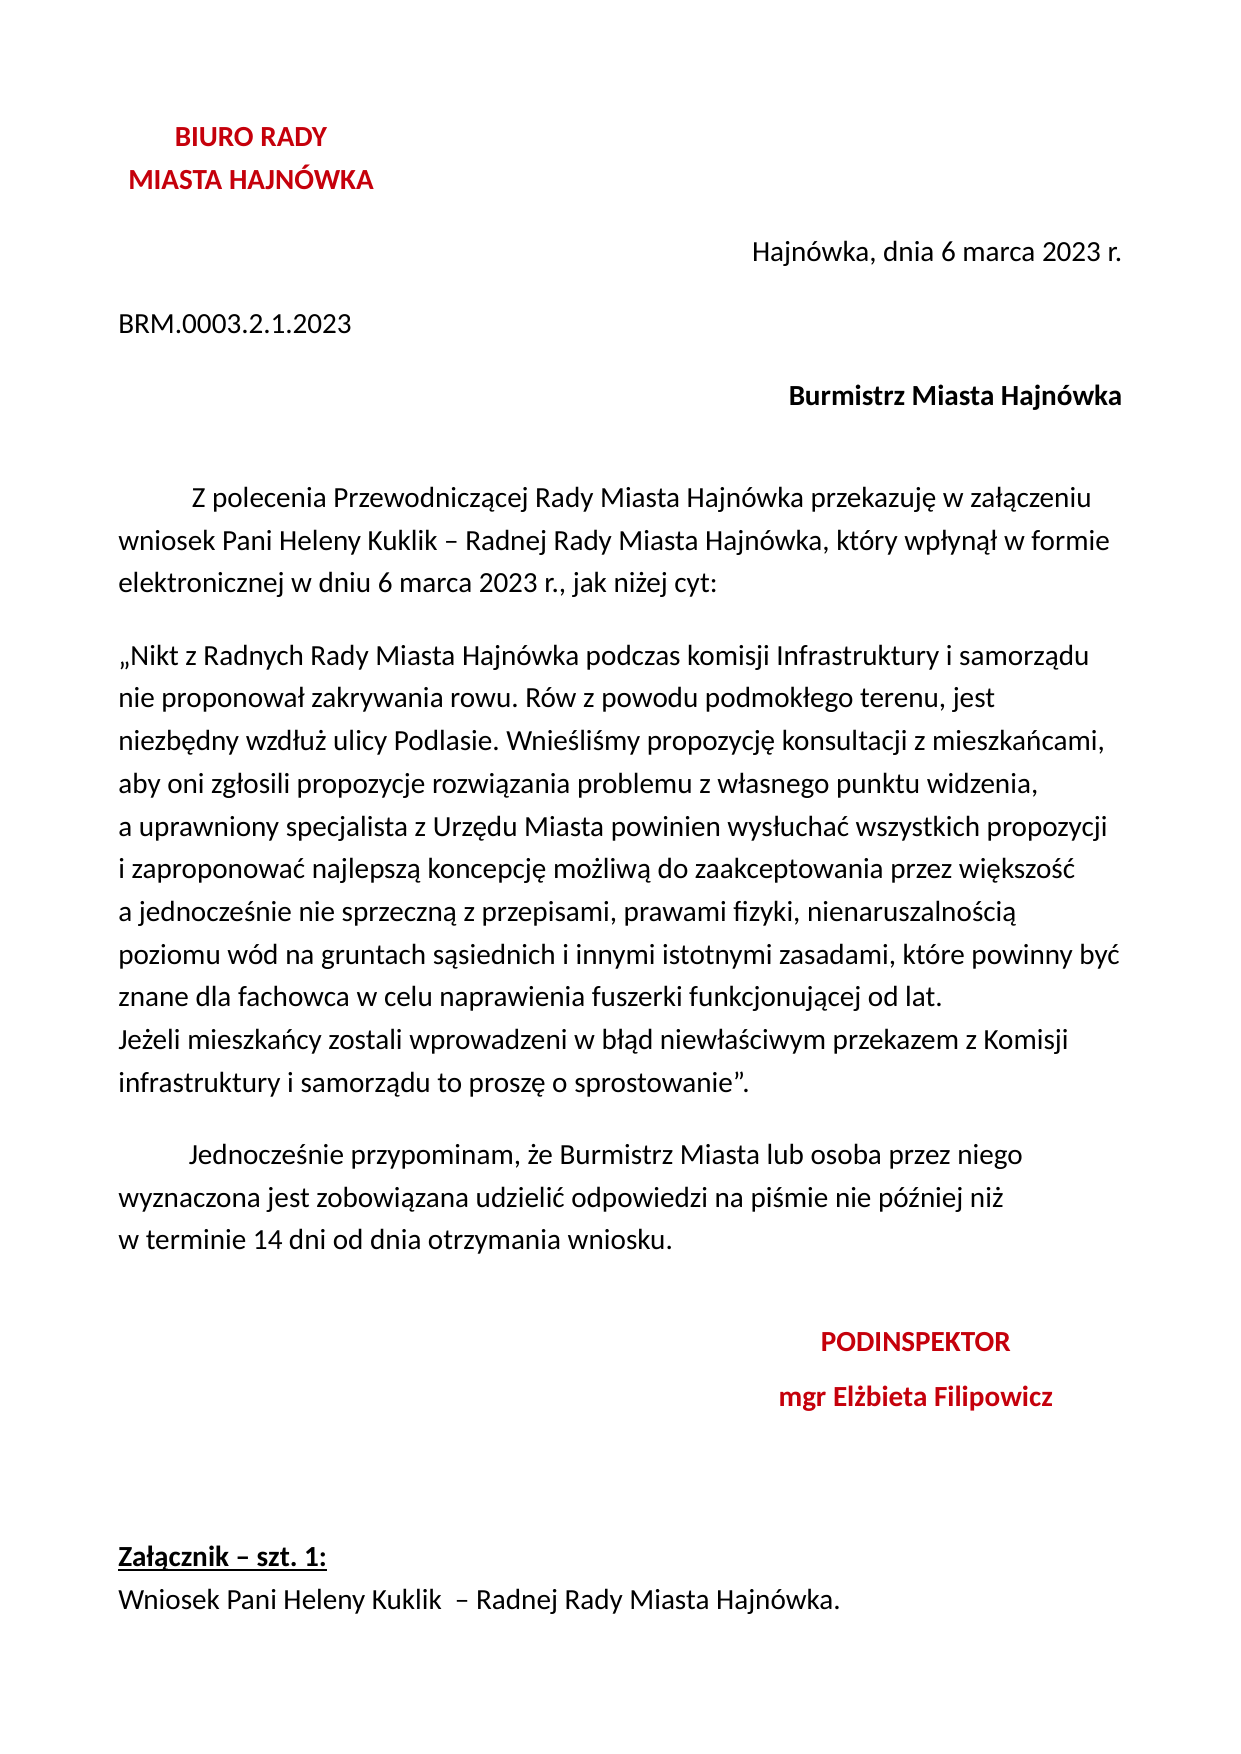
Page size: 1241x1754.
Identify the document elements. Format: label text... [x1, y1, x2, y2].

text BIURO RADY [0, 118, 1122, 154]
text BRM.0003.2.1.2023 [118, 305, 1122, 341]
text PODINSPEKTOR [709, 1323, 1122, 1359]
text Hajnówka, dnia 6 marca 2023 r. [118, 233, 1122, 269]
text MIASTA HAJNÓWKA [0, 161, 1122, 196]
text „Nikt z Radnych Rady Miasta Hajnówka podczas komisji Infrastruktury i samorządu nie proponował zakrywania rowu. Rów z powodu podmokłego terenu, jest niezbędny wzdłuż ulicy Podlasie. Wnieśliśmy propozycję konsultacji z mieszkańcami, aby oni zgłosili propozycje rozwiązania problemu z własnego punktu widzenia, a uprawniony specjalista z Urzędu Miasta powinien wysłuchać wszystkich propozycji i zaproponować najlepszą koncepcję możliwą do zaakceptowania przez większość a jednocześnie nie sprzeczną z przepisami, prawami fizyki, nienaruszalnością poziomu wód na gruntach sąsiednich i innymi istotnymi zasadami, które powinny być znane dla fachowca w celu naprawienia fuszerki funkcjonującej od lat. Jeżeli mieszkańcy zostali wprowadzeni w błąd niewłaściwym przekazem z Komisji infrastruktury i samorządu to proszę o sprostowanie”. [118, 637, 1122, 1099]
text Wniosek Pani Heleny Kuklik – Radnej Rady Miasta Hajnówka. [118, 1581, 1122, 1617]
text Z polecenia Przewodniczącej Rady Miasta Hajnówka przekazuję w załączeniu wniosek Pani Heleny Kuklik – Radnej Rady Miasta Hajnówka, który wpłynął w formie elektronicznej w dniu 6 marca 2023 r., jak niżej cyt: [118, 479, 1122, 600]
text Burmistrz Miasta Hajnówka [118, 377, 1122, 413]
text Załącznik – szt. 1: [118, 1538, 1122, 1574]
text Jednocześnie przypominam, że Burmistrz Miasta lub osoba przez niego wyznaczona jest zobowiązana udzielić odpowiedzi na piśmie nie później niż w terminie 14 dni od dnia otrzymania wniosku. [118, 1136, 1122, 1257]
text mgr Elżbieta Filipowicz [709, 1378, 1122, 1413]
